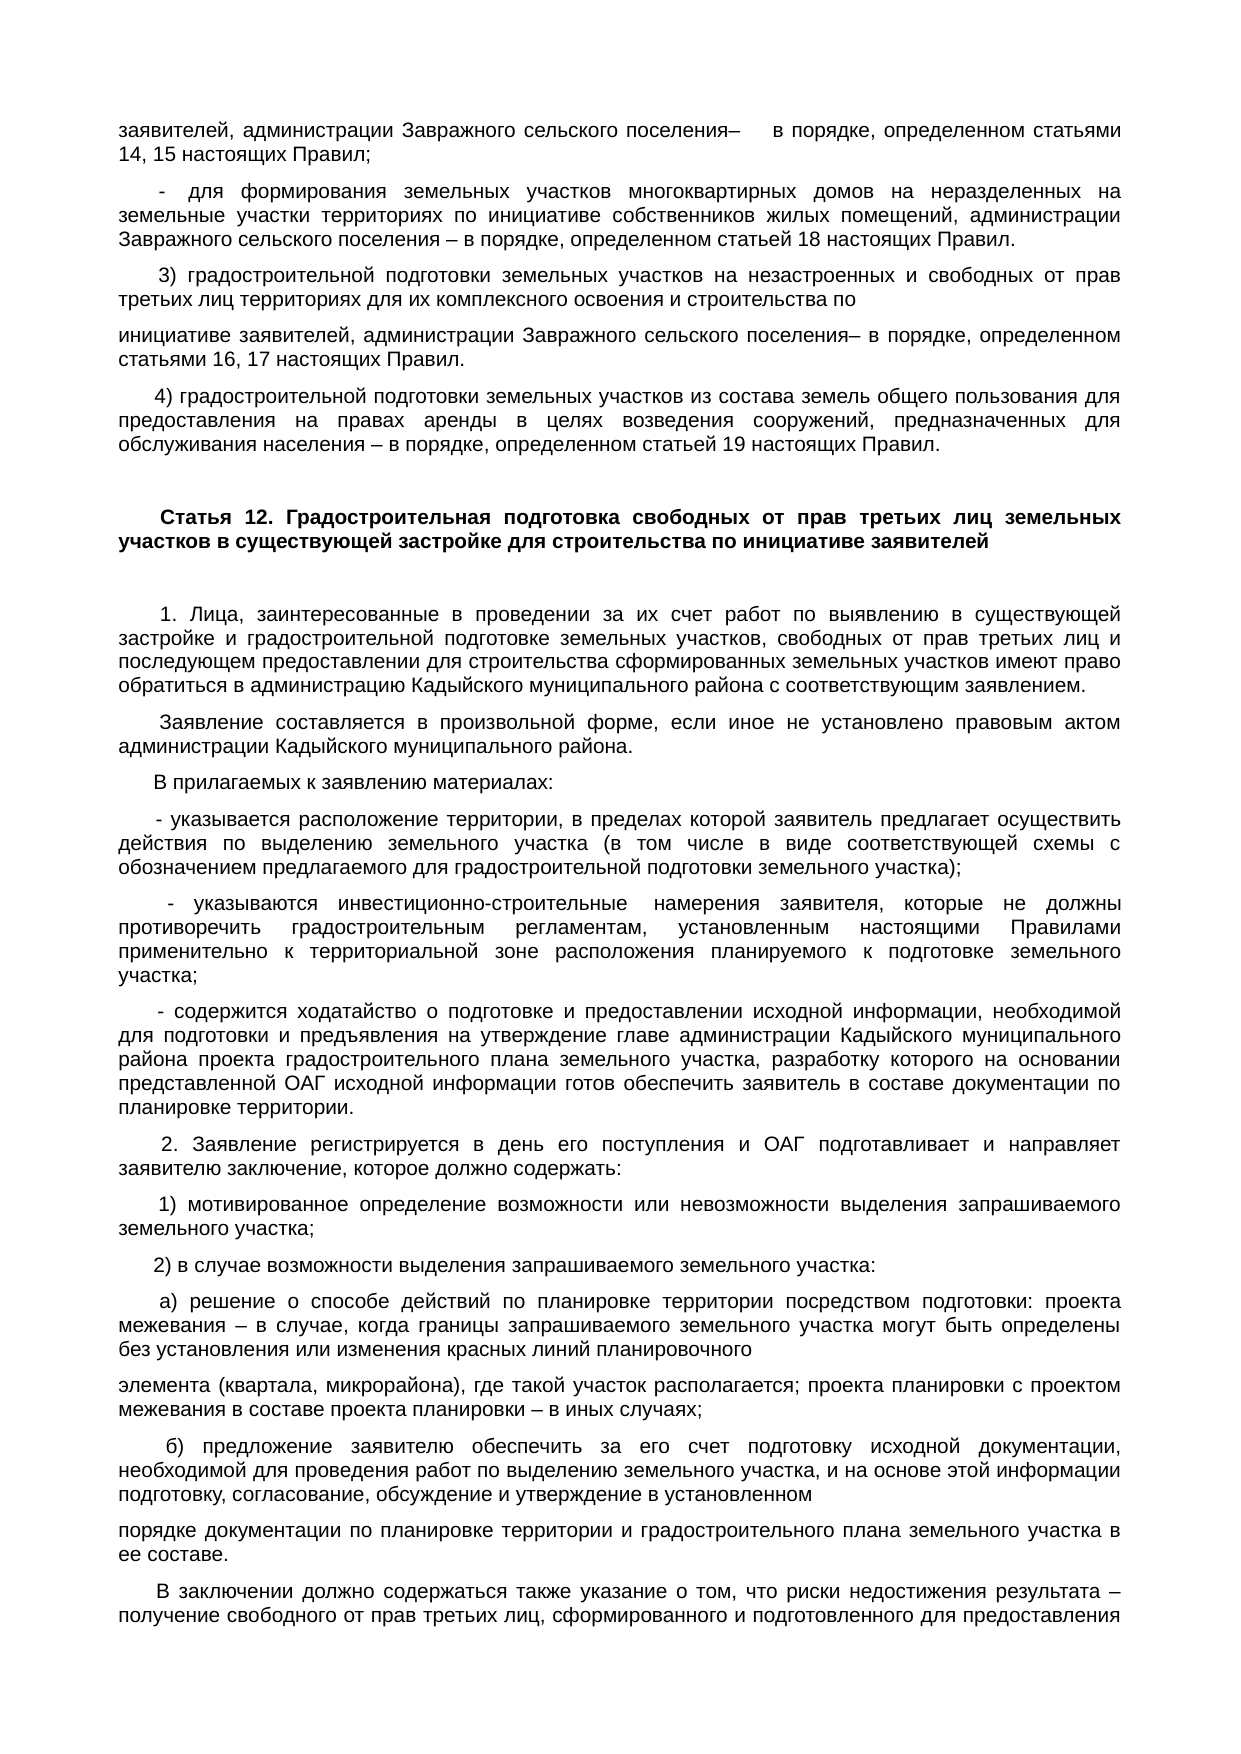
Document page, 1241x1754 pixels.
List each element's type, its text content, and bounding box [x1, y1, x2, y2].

text Статья 12. Градостроительная подготовка свободных от прав третьих лиц земельных участков в существующей застройке для строительства по инициативе заявителей [118, 504, 1122, 552]
text 2. Заявление регистрируется в день его поступления и ОАГ подготавливает и направляет заявителю заключение, которое должно содержать: [118, 1132, 1122, 1179]
text 1. Лица, заинтересованные в проведении за их счет работ по выявлению в существующей застройке и градостроительной подготовке земельных участков, свободных от прав третьих лиц и последующем предоставлении для строительства сформированных земельных участков имеют право обратиться в администрацию Кадыйского муниципального района с соответствующим заявлением. [118, 601, 1122, 697]
text В заключении должно содержаться также указание о том, что риски недостижения результата – получение свободного от прав третьих лиц, сформированного и подготовленного для предоставления [118, 1578, 1122, 1626]
text элемента (квартала, микрорайона), где такой участок располагается; проекта планировки с проектом межевания в составе проекта планировки – в иных случаях; [118, 1373, 1122, 1421]
text - указывается расположение территории, в пределах которой заявитель предлагает осуществить действия по выделению земельного участка (в том числе в виде соответствующей схемы с обозначением предлагаемого для градостроительной подготовки земельного участка); [118, 807, 1122, 878]
text 1) мотивированное определение возможности или невозможности выделения запрашиваемого земельного участка; [118, 1192, 1122, 1240]
text - указываются инвестиционно-строительные намерения заявителя, которые не должны противоречить градостроительным регламентам, установленным настоящими Правилами применительно к территориальной зоне расположения планируемого к подготовке земельного участка; [118, 891, 1122, 987]
text инициативе заявителей, администрации Завражного сельского поселения– в порядке, определенном статьями 16, 17 настоящих Правил. [118, 323, 1122, 371]
text 3) градостроительной подготовки земельных участков на незастроенных и свободных от прав третьих лиц территориях для их комплексного освоения и строительства по [118, 263, 1122, 311]
text Заявление составляется в произвольной форме, если иное не установлено правовым актом администрации Кадыйского муниципального района. [118, 710, 1122, 758]
text б) предложение заявителю обеспечить за его счет подготовку исходной документации, необходимой для проведения работ по выделению земельного участка, и на основе этой информации подготовку, согласование, обсуждение и утверждение в установленном [118, 1434, 1122, 1506]
text - содержится ходатайство о подготовке и предоставлении исходной информации, необходимой для подготовки и предъявления на утверждение главе администрации Кадыйского муниципального района проекта градостроительного плана земельного участка, разработку которого на основании представленной ОАГ исходной информации готов обеспечить заявитель в составе документации по планировке территории. [118, 999, 1122, 1119]
text заявителей, администрации Завражного сельского поселения– в порядке, определенном статьями 14, 15 настоящих Правил; [118, 118, 1122, 166]
text а) решение о способе действий по планировке территории посредством подготовки: проекта межевания – в случае, когда границы запрашиваемого земельного участка могут быть определены без установления или изменения красных линий планировочного [118, 1289, 1122, 1361]
text 4) градостроительной подготовки земельных участков из состава земель общего пользования для предоставления на правах аренды в целях возведения сооружений, предназначенных для обслуживания населения – в порядке, определенном статьей 19 настоящих Правил. [118, 384, 1122, 456]
text - для формирования земельных участков многоквартирных домов на неразделенных на земельные участки территориях по инициативе собственников жилых помещений, администрации Завражного сельского поселения – в порядке, определенном статьей 18 настоящих Правил. [118, 178, 1122, 250]
text 2) в случае возможности выделения запрашиваемого земельного участка: [118, 1252, 1122, 1276]
text В прилагаемых к заявлению материалах: [118, 770, 1122, 794]
text порядке документации по планировке территории и градостроительного плана земельного участка в ее составе. [118, 1518, 1122, 1566]
